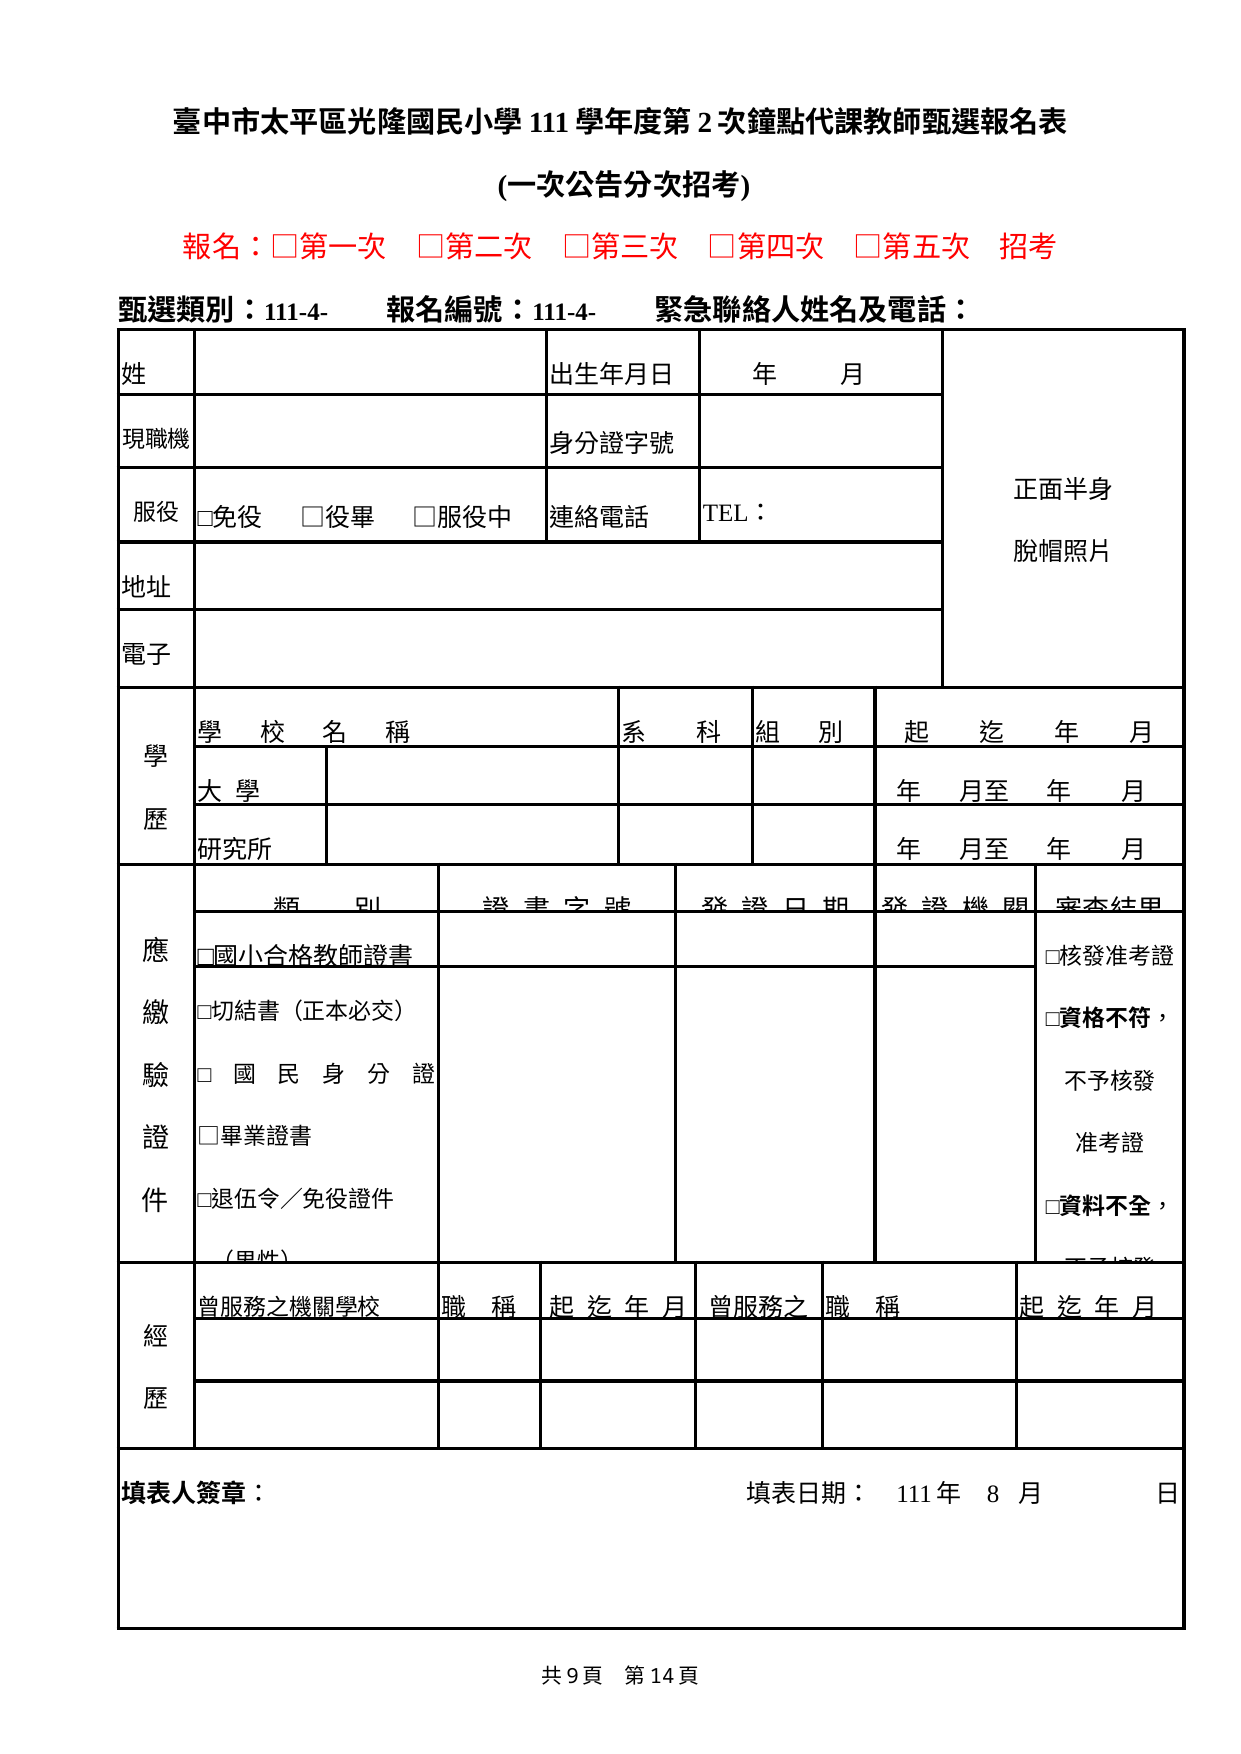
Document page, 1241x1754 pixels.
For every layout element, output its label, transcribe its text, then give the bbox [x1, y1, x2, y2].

table_cell 經 歷 [120, 1264, 193, 1447]
text 臺中市太平區光隆國民小學111學年度第2次鐘點代課教師甄選報名表 [118, 78, 1122, 141]
table_header [196, 331, 545, 393]
table_cell [1018, 1383, 1182, 1447]
table_header 正面半身 脫帽照片 [944, 331, 1182, 686]
table_header 年 月 日 [701, 331, 941, 393]
table_cell 證 書 字 號 [440, 866, 674, 909]
table_cell □國小合格教師證書 [196, 913, 437, 965]
table_cell [440, 968, 674, 1261]
table_cell [1186, 540, 1191, 608]
table_cell [440, 1383, 539, 1447]
table_header [1186, 328, 1191, 393]
table_cell 現職機關學校 [120, 396, 193, 466]
text (一次公告分次招考) [118, 141, 1122, 203]
table_cell TEL： 手機： [701, 469, 941, 540]
table_cell 職 稱 [824, 1264, 1015, 1317]
table_cell [620, 806, 751, 863]
table_cell 應 繳 驗 證 件 [120, 866, 193, 1261]
table_cell 服役 情形 [120, 469, 193, 540]
table_cell [1186, 608, 1191, 686]
table_header 姓 名 [120, 331, 193, 393]
table_cell [1186, 686, 1191, 745]
table_cell [1186, 910, 1191, 965]
table_cell [1186, 1261, 1191, 1317]
table_cell [754, 806, 873, 863]
table_cell [542, 1383, 694, 1447]
table_cell 學 校 名 稱 [196, 689, 617, 745]
table_cell 學 歷 [120, 689, 193, 863]
table_cell 年 月至 年 月 [877, 748, 1182, 803]
table_cell [196, 1320, 437, 1379]
table_cell [440, 913, 674, 965]
table_cell 發 證 機 關 [877, 866, 1034, 909]
table_cell [1186, 965, 1191, 1261]
table_cell [1186, 1447, 1191, 1627]
table_cell 身分證字號 [548, 396, 698, 466]
table_cell 發 證 日 期 [677, 866, 873, 909]
table_cell 曾服務之機關學校 [196, 1264, 437, 1317]
table_cell □免役 □役畢 □服役中 [196, 469, 545, 540]
table_cell [677, 968, 873, 1261]
table_cell [328, 748, 617, 803]
table_cell 連絡電話 [548, 469, 698, 540]
table_cell [1186, 745, 1191, 803]
table_cell [440, 1320, 539, 1379]
table_cell [877, 968, 1034, 1261]
table_cell [196, 544, 941, 608]
table_cell [824, 1320, 1015, 1379]
table_cell [1186, 863, 1191, 909]
table_cell □切結書（正本必交） □國民身分證 □畢業證書 □退伍令／免役證件 （男性） □服務證明 □同意書 □其他 [196, 968, 437, 1261]
table_cell 系 科 [620, 689, 751, 745]
text 報名：□第一次 □第二次 □第三次 □第四次 □第五次 招考 [118, 203, 1122, 266]
table_cell 起 迄 年 月 [542, 1264, 694, 1317]
table_cell 職 稱 [440, 1264, 539, 1317]
table_cell [697, 1320, 821, 1379]
table_cell □核發准考證 □資格不符，不予核發 准考證 □資料不全，不予核發 准考證 [1037, 913, 1182, 1261]
table_cell [824, 1383, 1015, 1447]
table_cell [677, 913, 873, 965]
table_cell [196, 611, 941, 686]
table_cell 地址 [120, 544, 193, 608]
table_cell [1186, 803, 1191, 863]
table_header 出生年月日 [548, 331, 698, 393]
table_cell [1018, 1320, 1182, 1379]
table_cell [1186, 1379, 1191, 1447]
table_cell 電子郵件 [120, 611, 193, 686]
text 甄選類別：111-4- 報名編號：111-4- 緊急聯絡人姓名及電話： [118, 266, 1181, 328]
table_cell [877, 913, 1034, 965]
table_cell [754, 748, 873, 803]
table_cell 曾服務之機關學校 [697, 1264, 821, 1317]
table_cell 類 別 [196, 866, 437, 909]
table_cell 年 月至 年 月 [877, 806, 1182, 863]
table_cell 起 迄 年 月 [1018, 1264, 1182, 1317]
table_cell [542, 1320, 694, 1379]
table_cell [196, 396, 545, 466]
table_cell [701, 396, 941, 466]
table_cell [1186, 466, 1191, 540]
table_cell 審查結果 [1037, 866, 1182, 909]
table_cell 組 別 [754, 689, 873, 745]
table_cell 研究所 [196, 806, 325, 863]
table_cell [620, 748, 751, 803]
table_cell 起 迄 年 月 [877, 689, 1182, 745]
table_cell 填表人簽章： 填表日期： 111年 8 月 日 [120, 1450, 1182, 1627]
table_cell 大 學 [196, 748, 325, 803]
table_cell [697, 1383, 821, 1447]
table_cell [1186, 1317, 1191, 1379]
table_cell [196, 1383, 437, 1447]
table_cell [1186, 393, 1191, 466]
table_cell [328, 806, 617, 863]
